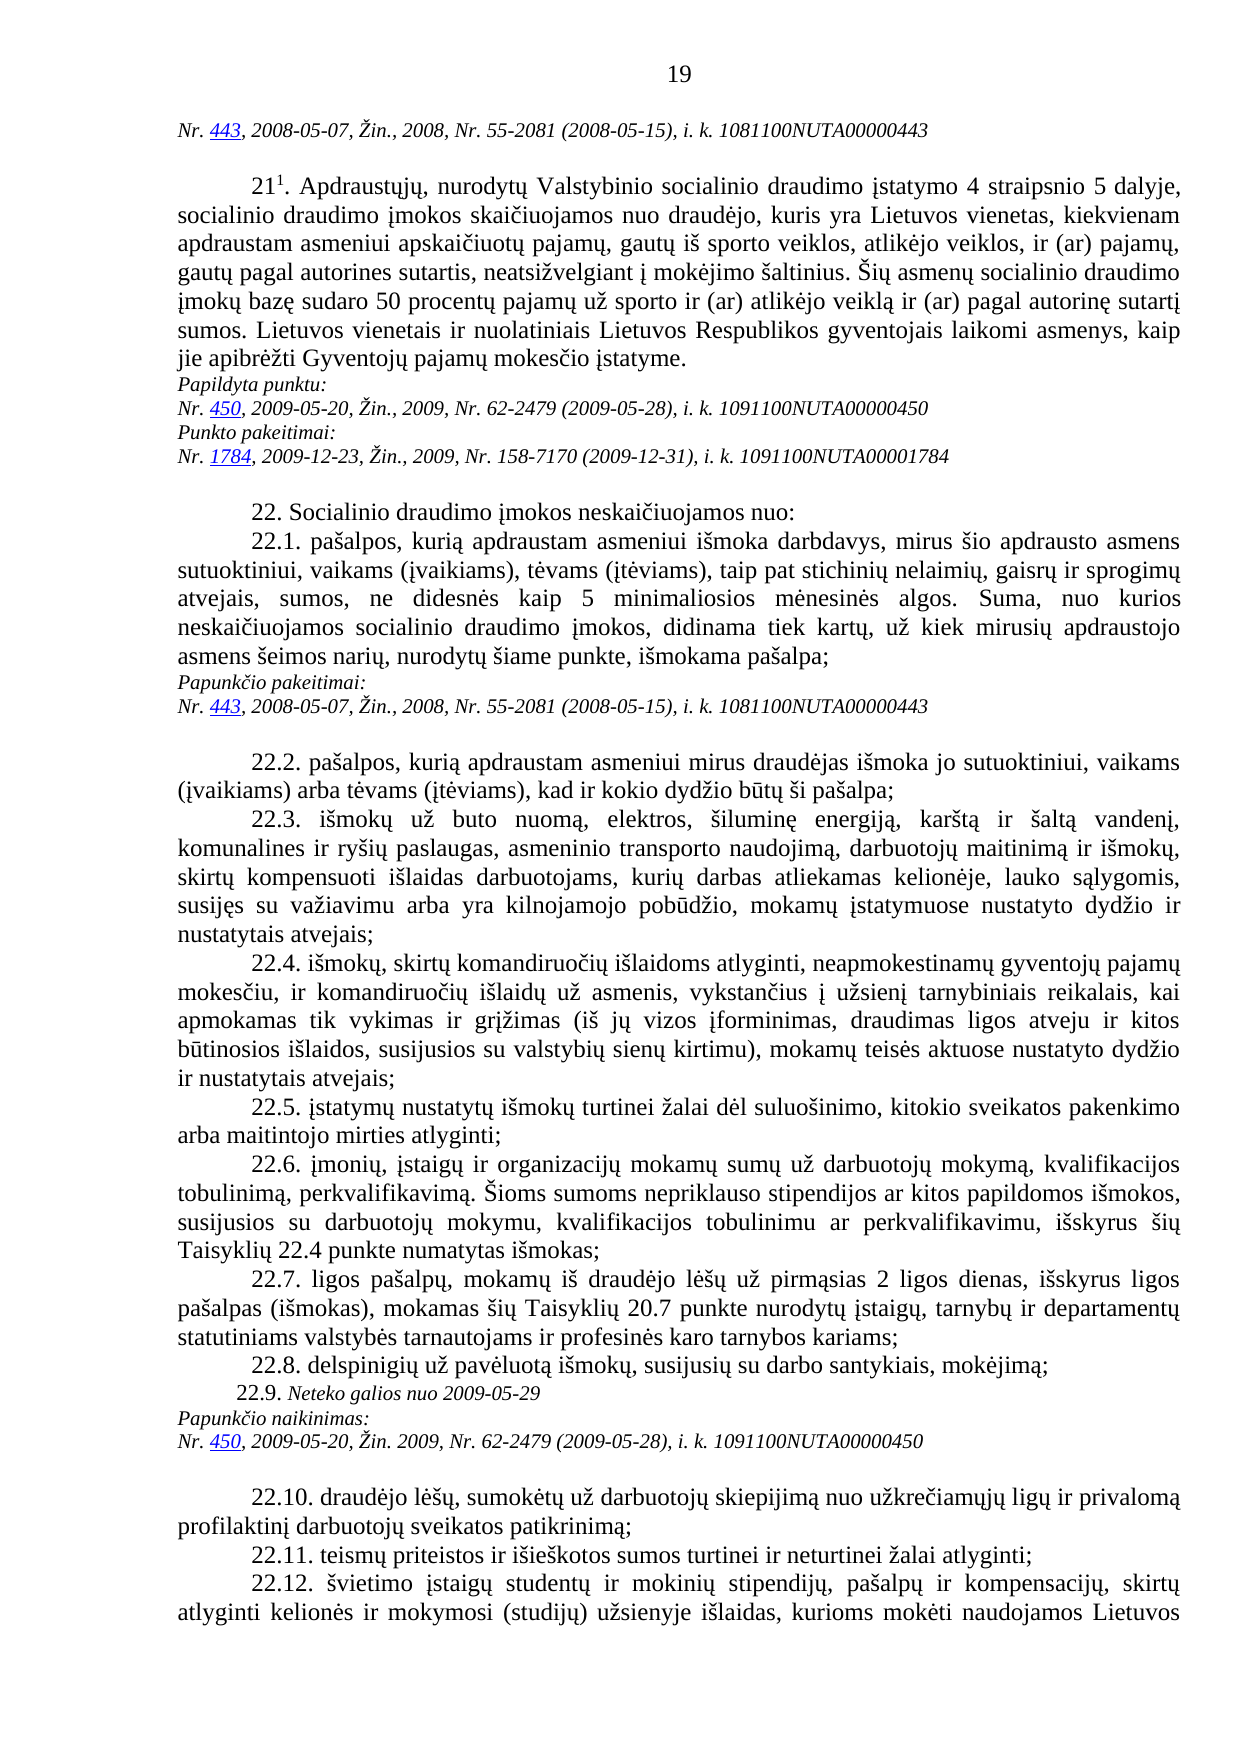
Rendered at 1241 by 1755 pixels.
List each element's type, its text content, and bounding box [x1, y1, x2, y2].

text 22.1. pašalpos, kurią apdraustam asmeniui išmoka darbdavys, mirus šio apdrausto asmens sutuoktiniui, vaikams (įvaikiams), tėvams (įtėviams), taip pat stichinių nelaimių, gaisrų ir sprogimų atvejais, sumos, ne didesnės kaip 5 minimaliosios mėnesinės algos. Suma, nuo kurios neskaičiuojamos socialinio draudimo įmokos, didinama tiek kartų, už kiek mirusių apdraustojo asmens šeimos narių, nurodytų šiame punkte, išmokama pašalpa; [177, 526, 1181, 670]
text 22.4. išmokų, skirtų komandiruočių išlaidoms atlyginti, neapmokestinamų gyventojų pajamų mokesčiu, ir komandiruočių išlaidų už asmenis, vykstančius į užsienį tarnybiniais reikalais, kai apmokamas tik vykimas ir grįžimas (iš jų vizos įforminimas, draudimas ligos atveju ir kitos būtinosios išlaidos, susijusios su valstybių sienų kirtimu), mokamų teisės aktuose nustatyto dydžio ir nustatytais atvejais; [177, 948, 1181, 1092]
text Papunkčio pakeitimai: [177, 670, 1181, 694]
text Nr. 1784, 2009-12-23, Žin., 2009, Nr. 158-7170 (2009-12-31), i. k. 1091100NUTA00001784 [177, 444, 1181, 468]
text 22.9. Neteko galios nuo 2009-05-29 [177, 1379, 1181, 1405]
text Nr. 443, 2008-05-07, Žin., 2008, Nr. 55-2081 (2008-05-15), i. k. 1081100NUTA00000443 [177, 694, 1181, 718]
text 211. Apdraustųjų, nurodytų Valstybinio socialinio draudimo įstatymo 4 straipsnio 5 dalyje, socialinio draudimo įmokos skaičiuojamos nuo draudėjo, kuris yra Lietuvos vienetas, kiekvienam apdraustam asmeniui apskaičiuotų pajamų, gautų iš sporto veiklos, atlikėjo veiklos, ir (ar) pajamų, gautų pagal autorines sutartis, neatsižvelgiant į mokėjimo šaltinius. Šių asmenų socialinio draudimo įmokų bazę sudaro 50 procentų pajamų už sporto ir (ar) atlikėjo veiklą ir (ar) pagal autorinę sutartį sumos. Lietuvos vienetais ir nuolatiniais Lietuvos Respublikos gyventojais laikomi asmenys, kaip jie apibrėžti Gyventojų pajamų mokesčio įstatyme. [177, 171, 1181, 372]
text 22.11. teismų priteistos ir išieškotos sumos turtinei ir neturtinei žalai atlyginti; [177, 1540, 1181, 1568]
text 22.3. išmokų už buto nuomą, elektros, šiluminę energiją, karštą ir šaltą vandenį, komunalines ir ryšių paslaugas, asmeninio transporto naudojimą, darbuotojų maitinimą ir išmokų, skirtų kompensuoti išlaidas darbuotojams, kurių darbas atliekamas kelionėje, lauko sąlygomis, susijęs su važiavimu arba yra kilnojamojo pobūdžio, mokamų įstatymuose nustatyto dydžio ir nustatytais atvejais; [177, 804, 1181, 948]
text Papunkčio naikinimas: [177, 1405, 1181, 1429]
text Nr. 450, 2009-05-20, Žin. 2009, Nr. 62-2479 (2009-05-28), i. k. 1091100NUTA00000450 [177, 1429, 1181, 1453]
text 22.6. įmonių, įstaigų ir organizacijų mokamų sumų už darbuotojų mokymą, kvalifikacijos tobulinimą, perkvalifikavimą. Šioms sumoms nepriklauso stipendijos ar kitos papildomos išmokos, susijusios su darbuotojų mokymu, kvalifikacijos tobulinimu ar perkvalifikavimu, išskyrus šių Taisyklių 22.4 punkte numatytas išmokas; [177, 1149, 1181, 1264]
text Papildyta punktu: [177, 372, 1181, 396]
text Punkto pakeitimai: [177, 420, 1181, 444]
text 22. Socialinio draudimo įmokos neskaičiuojamos nuo: [177, 497, 1181, 526]
text Nr. 450, 2009-05-20, Žin., 2009, Nr. 62-2479 (2009-05-28), i. k. 1091100NUTA00000450 [177, 396, 1181, 420]
text 22.5. įstatymų nustatytų išmokų turtinei žalai dėl suluošinimo, kitokio sveikatos pakenkimo arba maitintojo mirties atlyginti; [177, 1092, 1181, 1149]
text 22.10. draudėjo lėšų, sumokėtų už darbuotojų skiepijimą nuo užkrečiamųjų ligų ir privalomą profilaktinį darbuotojų sveikatos patikrinimą; [177, 1482, 1181, 1540]
text 22.7. ligos pašalpų, mokamų iš draudėjo lėšų už pirmąsias 2 ligos dienas, išskyrus ligos pašalpas (išmokas), mokamas šių Taisyklių 20.7 punkte nurodytų įstaigų, tarnybų ir departamentų statutiniams valstybės tarnautojams ir profesinės karo tarnybos kariams; [177, 1264, 1181, 1350]
text 22.12. švietimo įstaigų studentų ir mokinių stipendijų, pašalpų ir kompensacijų, skirtų atlyginti kelionės ir mokymosi (studijų) užsienyje išlaidas, kurioms mokėti naudojamos Lietuvos [177, 1568, 1181, 1626]
text 22.2. pašalpos, kurią apdraustam asmeniui mirus draudėjas išmoka jo sutuoktiniui, vaikams (įvaikiams) arba tėvams (įtėviams), kad ir kokio dydžio būtų ši pašalpa; [177, 747, 1181, 804]
text Nr. 443, 2008-05-07, Žin., 2008, Nr. 55-2081 (2008-05-15), i. k. 1081100NUTA00000443 [177, 118, 1181, 142]
text 22.8. delspinigių už pavėluotą išmokų, susijusių su darbo santykiais, mokėjimą; [177, 1350, 1181, 1379]
